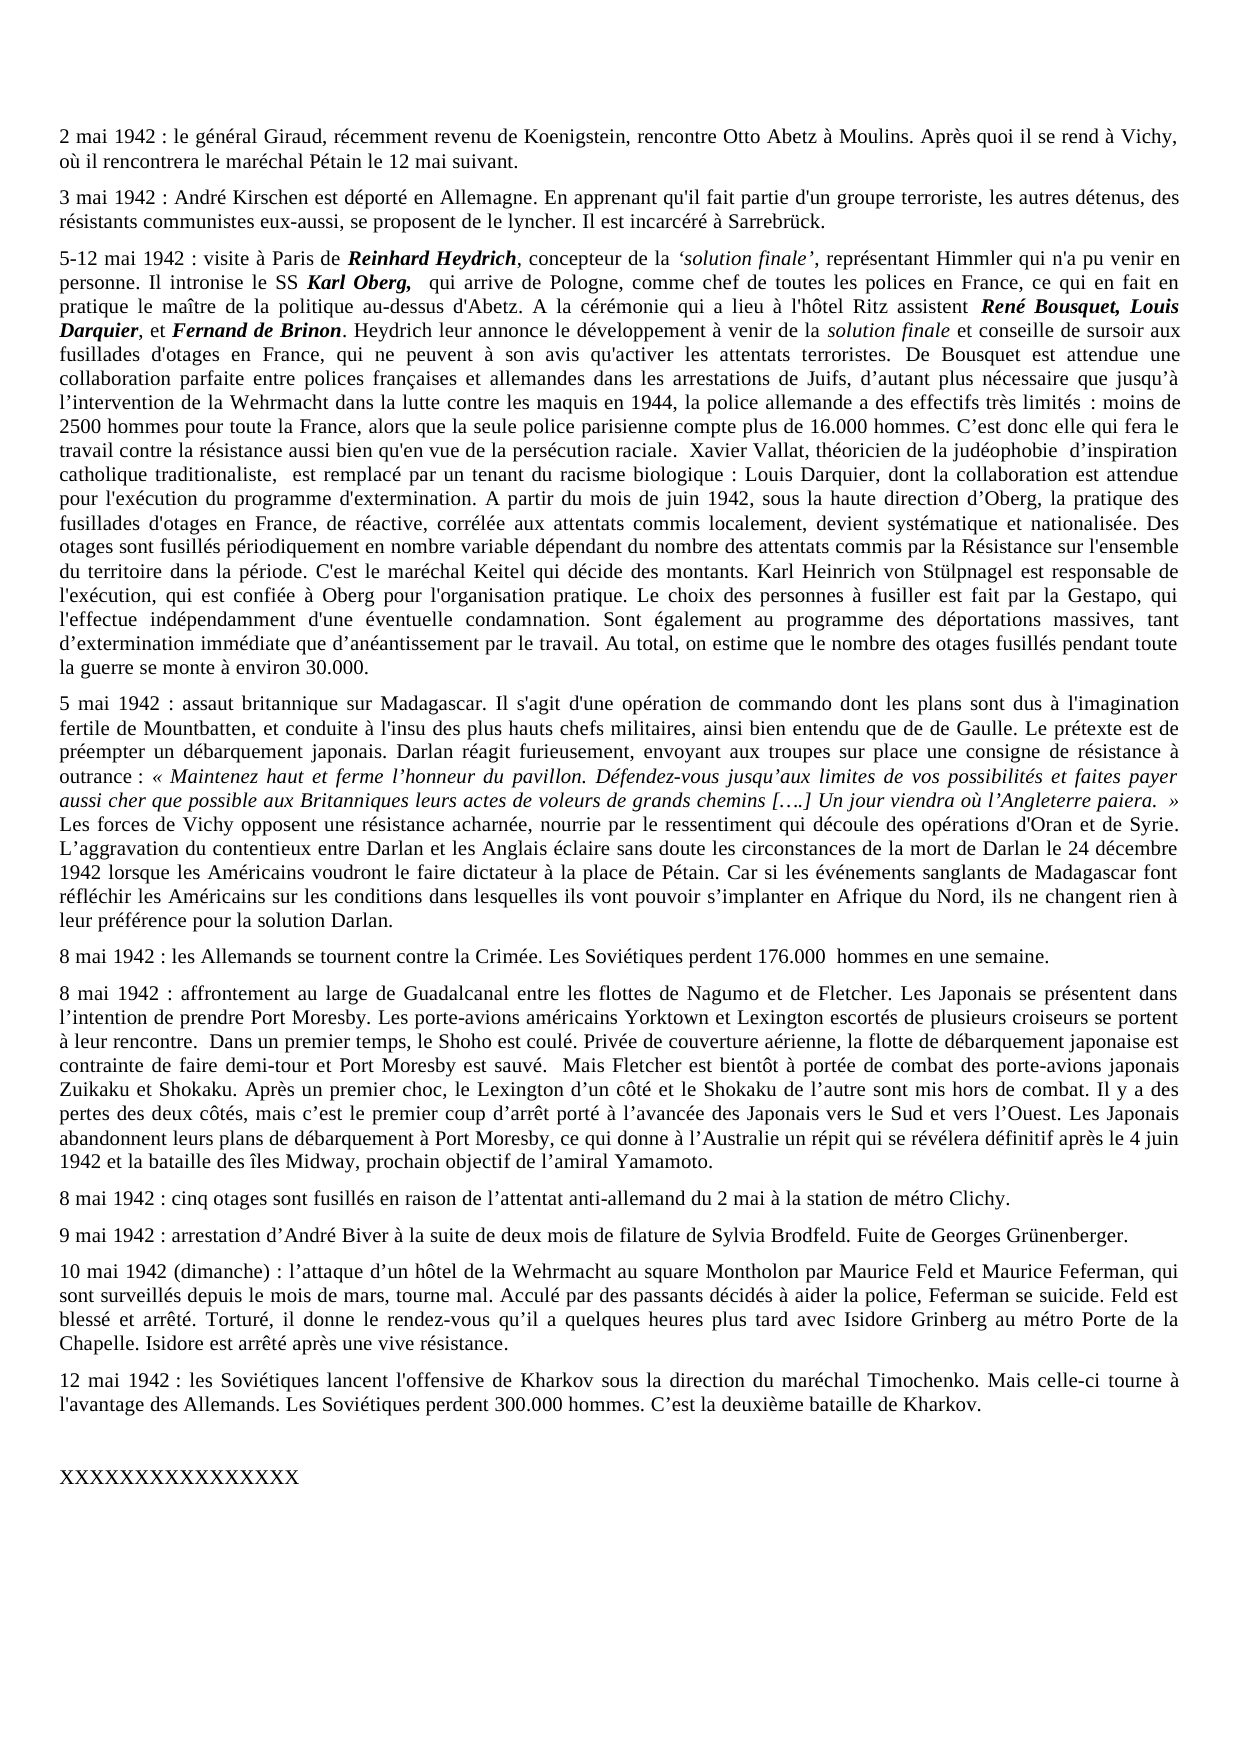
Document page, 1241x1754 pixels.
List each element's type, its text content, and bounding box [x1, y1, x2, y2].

text 9 mai 1942 : arrestation d’André Biver à la suite de deux mois de filature de Sylvia Brodfeld. Fuite de Georges Grünenberger. [59, 1222, 1181, 1247]
text 8 mai 1942 : affrontement au large de Guadalcanal entre les flottes de Nagumo et de Fletcher. Les Japonais se présentent dans l’intention de prendre Port Moresby. Les porte-avions américains Yorktown et Lexington escortés de plusieurs croiseurs se portent à leur rencontre. Dans un premier temps, le Shoho est coulé. Privée de couverture aérienne, la flotte de débarquement japonaise est contrainte de faire demi-tour et Port Moresby est sauvé. Mais Fletcher est bientôt à portée de combat des porte-avions japonais Zuikaku et Shokaku. Après un premier choc, le Lexington d’un côté et le Shokaku de l’autre sont mis hors de combat. Il y a des pertes des deux côtés, mais c’est le premier coup d’arrêt porté à l’avancée des Japonais vers le Sud et vers l’Ouest. Les Japonais abandonnent leurs plans de débarquement à Port Moresby, ce qui donne à l’Australie un répit qui se révélera définitif après le 4 juin 1942 et la bataille des îles Midway, prochain objectif de l’amiral Yamamoto. [59, 981, 1181, 1173]
text 3 mai 1942 : André Kirschen est déporté en Allemagne. En apprenant qu'il fait partie d'un groupe terroriste, les autres détenus, des résistants communistes eux-aussi, se proposent de le lyncher. Il est incarcéré à Sarrebrück. [59, 185, 1181, 233]
text 12 mai 1942 : les Soviétiques lancent l'offensive de Kharkov sous la direction du maréchal Timochenko. Mais celle-ci tourne à l'avantage des Allemands. Les Soviétiques perdent 300.000 hommes. C’est la deuxième bataille de Kharkov. [59, 1368, 1181, 1416]
text 5-12 mai 1942 : visite à Paris de Reinhard Heydrich, concepteur de la ‘solution finale’, représentant Himmler qui n'a pu venir en personne. Il intronise le SS Karl Oberg, qui arrive de Pologne, comme chef de toutes les polices en France, ce qui en fait en pratique le maître de la politique au-dessus d'Abetz. A la cérémonie qui a lieu à l'hôtel Ritz assistent René Bousquet, Louis Darquier, et Fernand de Brinon. Heydrich leur annonce le développement à venir de la solution finale et conseille de sursoir aux fusillades d'otages en France, qui ne peuvent à son avis qu'activer les attentats terroristes. De Bousquet est attendue une collaboration parfaite entre polices françaises et allemandes dans les arrestations de Juifs, d’autant plus nécessaire que jusqu’à l’intervention de la Wehrmacht dans la lutte contre les maquis en 1944, la police allemande a des effectifs très limités : moins de 2500 hommes pour toute la France, alors que la seule police parisienne compte plus de 16.000 hommes. C’est donc elle qui fera le travail contre la résistance aussi bien qu'en vue de la persécution raciale. Xavier Vallat, théoricien de la judéophobie d’inspiration catholique traditionaliste, est remplacé par un tenant du racisme biologique : Louis Darquier, dont la collaboration est attendue pour l'exécution du programme d'extermination. A partir du mois de juin 1942, sous la haute direction d’Oberg, la pratique des fusillades d'otages en France, de réactive, corrélée aux attentats commis localement, devient systématique et nationalisée. Des otages sont fusillés périodiquement en nombre variable dépendant du nombre des attentats commis par la Résistance sur l'ensemble du territoire dans la période. C'est le maréchal Keitel qui décide des montants. Karl Heinrich von Stülpnagel est responsable de l'exécution, qui est confiée à Oberg pour l'organisation pratique. Le choix des personnes à fusiller est fait par la Gestapo, qui l'effectue indépendamment d'une éventuelle condamnation. Sont également au programme des déportations massives, tant d’extermination immédiate que d’anéantissement par le travail. Au total, on estime que le nombre des otages fusillés pendant toute la guerre se monte à environ 30.000. [59, 246, 1181, 679]
text XXXXXXXXXXXXXXXX [59, 1465, 1181, 1489]
text 2 mai 1942 : le général Giraud, récemment revenu de Koenigstein, rencontre Otto Abetz à Moulins. Après quoi il se rend à Vichy, où il rencontrera le maréchal Pétain le 12 mai suivant. [59, 124, 1181, 172]
text 8 mai 1942 : cinq otages sont fusillés en raison de l’attentat anti-allemand du 2 mai à la station de métro Clichy. [59, 1186, 1181, 1210]
text 5 mai 1942 : assaut britannique sur Madagascar. Il s'agit d'une opération de commando dont les plans sont dus à l'imagination fertile de Mountbatten, et conduite à l'insu des plus hauts chefs militaires, ainsi bien entendu que de de Gaulle. Le prétexte est de préempter un débarquement japonais. Darlan réagit furieusement, envoyant aux troupes sur place une consigne de résistance à outrance : « Maintenez haut et ferme l’honneur du pavillon. Défendez-vous jusqu’aux limites de vos possibilités et faites payer aussi cher que possible aux Britanniques leurs actes de voleurs de grands chemins [….] Un jour viendra où l’Angleterre paiera. » Les forces de Vichy opposent une résistance acharnée, nourrie par le ressentiment qui découle des opérations d'Oran et de Syrie. L’aggravation du contentieux entre Darlan et les Anglais éclaire sans doute les circonstances de la mort de Darlan le 24 décembre 1942 lorsque les Américains voudront le faire dictateur à la place de Pétain. Car si les événements sanglants de Madagascar font réfléchir les Américains sur les conditions dans lesquelles ils vont pouvoir s’implanter en Afrique du Nord, ils ne changent rien à leur préférence pour la solution Darlan. [59, 691, 1181, 932]
text 8 mai 1942 : les Allemands se tournent contre la Crimée. Les Soviétiques perdent 176.000 hommes en une semaine. [59, 944, 1181, 968]
text 10 mai 1942 (dimanche) : l’attaque d’un hôtel de la Wehrmacht au square Montholon par Maurice Feld et Maurice Feferman, qui sont surveillés depuis le mois de mars, tourne mal. Acculé par des passants décidés à aider la police, Feferman se suicide. Feld est blessé et arrêté. Torturé, il donne le rendez-vous qu’il a quelques heures plus tard avec Isidore Grinberg au métro Porte de la Chapelle. Isidore est arrêté après une vive résistance. [59, 1259, 1181, 1355]
